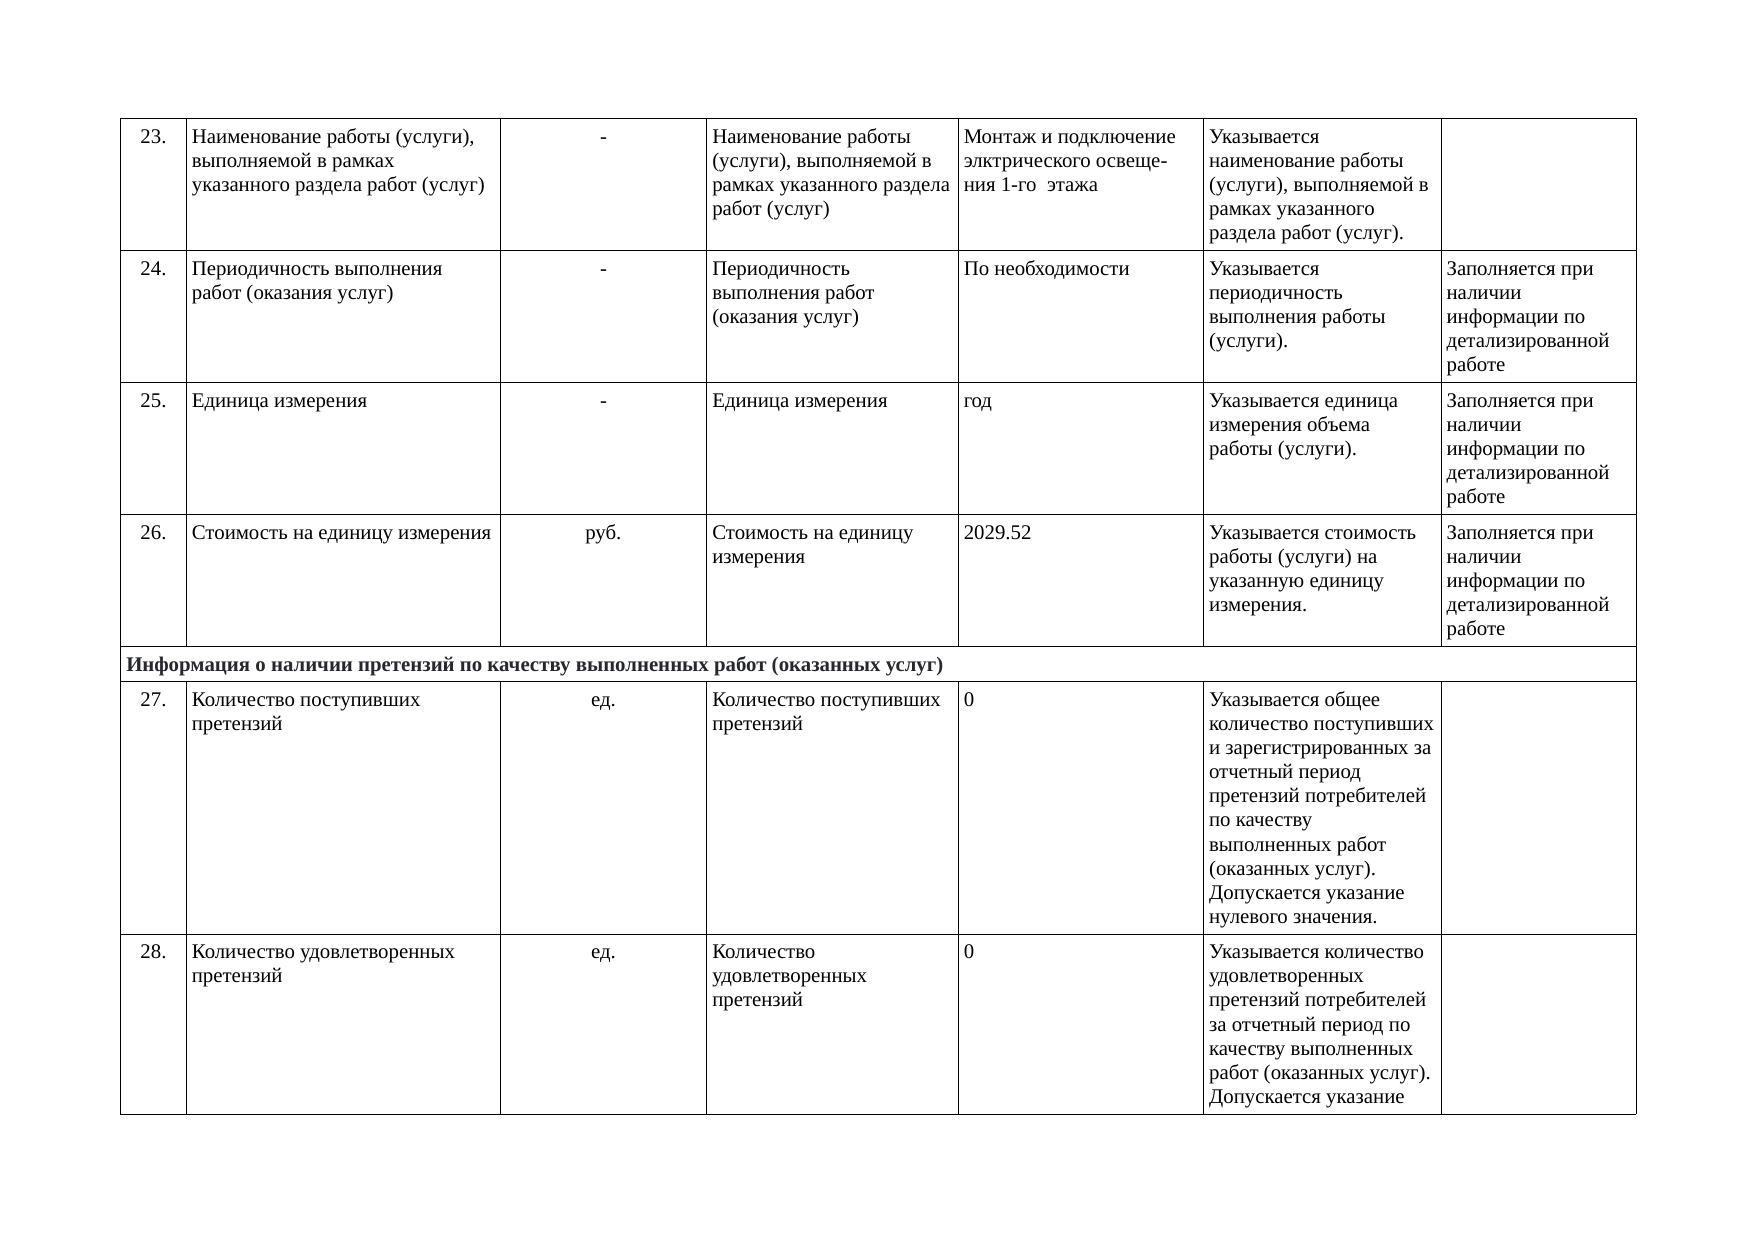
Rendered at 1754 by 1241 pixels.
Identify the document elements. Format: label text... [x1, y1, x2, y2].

table_cell 25. [121, 383, 186, 514]
table_cell Заполняется при наличии информации по детализированной работе [1442, 251, 1636, 382]
table_cell Периодичность выполнения работ (оказания услуг) [707, 251, 958, 382]
table_cell [1442, 119, 1636, 250]
table_cell Периодичность выполнения работ (оказания услуг) [187, 251, 500, 382]
table_cell 0 [959, 935, 1203, 1113]
table_cell Информация о наличии претензий по качеству выполненных работ (оказанных услуг) [121, 647, 1636, 681]
table_cell Единица измерения [707, 383, 958, 514]
table_cell - [501, 383, 706, 514]
table_cell ед. [501, 935, 706, 1113]
table_cell - [501, 251, 706, 382]
table_cell Стоимость на единицу измерения [707, 515, 958, 646]
table_cell год [959, 383, 1203, 514]
table_cell Количество удовлетворенных претензий [187, 935, 500, 1113]
table_cell 24. [121, 251, 186, 382]
table_cell Заполняется при наличии информации по детализированной работе [1442, 383, 1636, 514]
table_cell - [501, 119, 706, 250]
table_cell Указывается стоимость работы (услуги) на указанную единицу измерения. [1204, 515, 1441, 646]
table_cell 2029,52 [959, 515, 1203, 646]
table_cell Единица измерения [187, 383, 500, 514]
table_cell Указывается общее количество поступивших и зарегистрированных за отчетный период претензий потребителей по качеству выполненных работ (оказанных услуг). Допускается указание нулевого значения. [1204, 682, 1441, 933]
table_cell 27. [121, 682, 186, 933]
table_cell Указывается единица измерения объема работы (услуги). [1204, 383, 1441, 514]
table_cell Количество удовлетворенных претензий [707, 935, 958, 1113]
table_cell ед. [501, 682, 706, 933]
table_cell 0 [959, 682, 1203, 933]
table_cell 28. [121, 935, 186, 1113]
table_cell По необходимости [959, 251, 1203, 382]
table_cell Монтаж и подключение элктрического освеще- ния 1-го этажа [959, 119, 1203, 250]
table_cell Наименование работы (услуги), выполняемой в рамках указанного раздела работ (услуг) [187, 119, 500, 250]
table_cell Наименование работы (услуги), выполняемой в рамках указанного раздела работ (услуг) [707, 119, 958, 250]
table_cell Указывается количество удовлетворенных претензий потребителей за отчетный период по качеству выполненных работ (оказанных услуг). Допускается указание [1204, 935, 1441, 1113]
table_cell Количество поступивших претензий [707, 682, 958, 933]
table_cell Указывается периодичность выполнения работы (услуги). [1204, 251, 1441, 382]
table_cell руб. [501, 515, 706, 646]
table_cell Стоимость на единицу измерения [187, 515, 500, 646]
table_cell Заполняется при наличии информации по детализированной работе [1442, 515, 1636, 646]
table_cell Количество поступивших претензий [187, 682, 500, 933]
table_cell 23. [121, 119, 186, 250]
table_cell Указывается наименование работы (услуги), выполняемой в рамках указанного раздела работ (услуг). [1204, 119, 1441, 250]
table_cell [1442, 682, 1636, 933]
table_cell [1442, 935, 1636, 1113]
table_cell 26. [121, 515, 186, 646]
